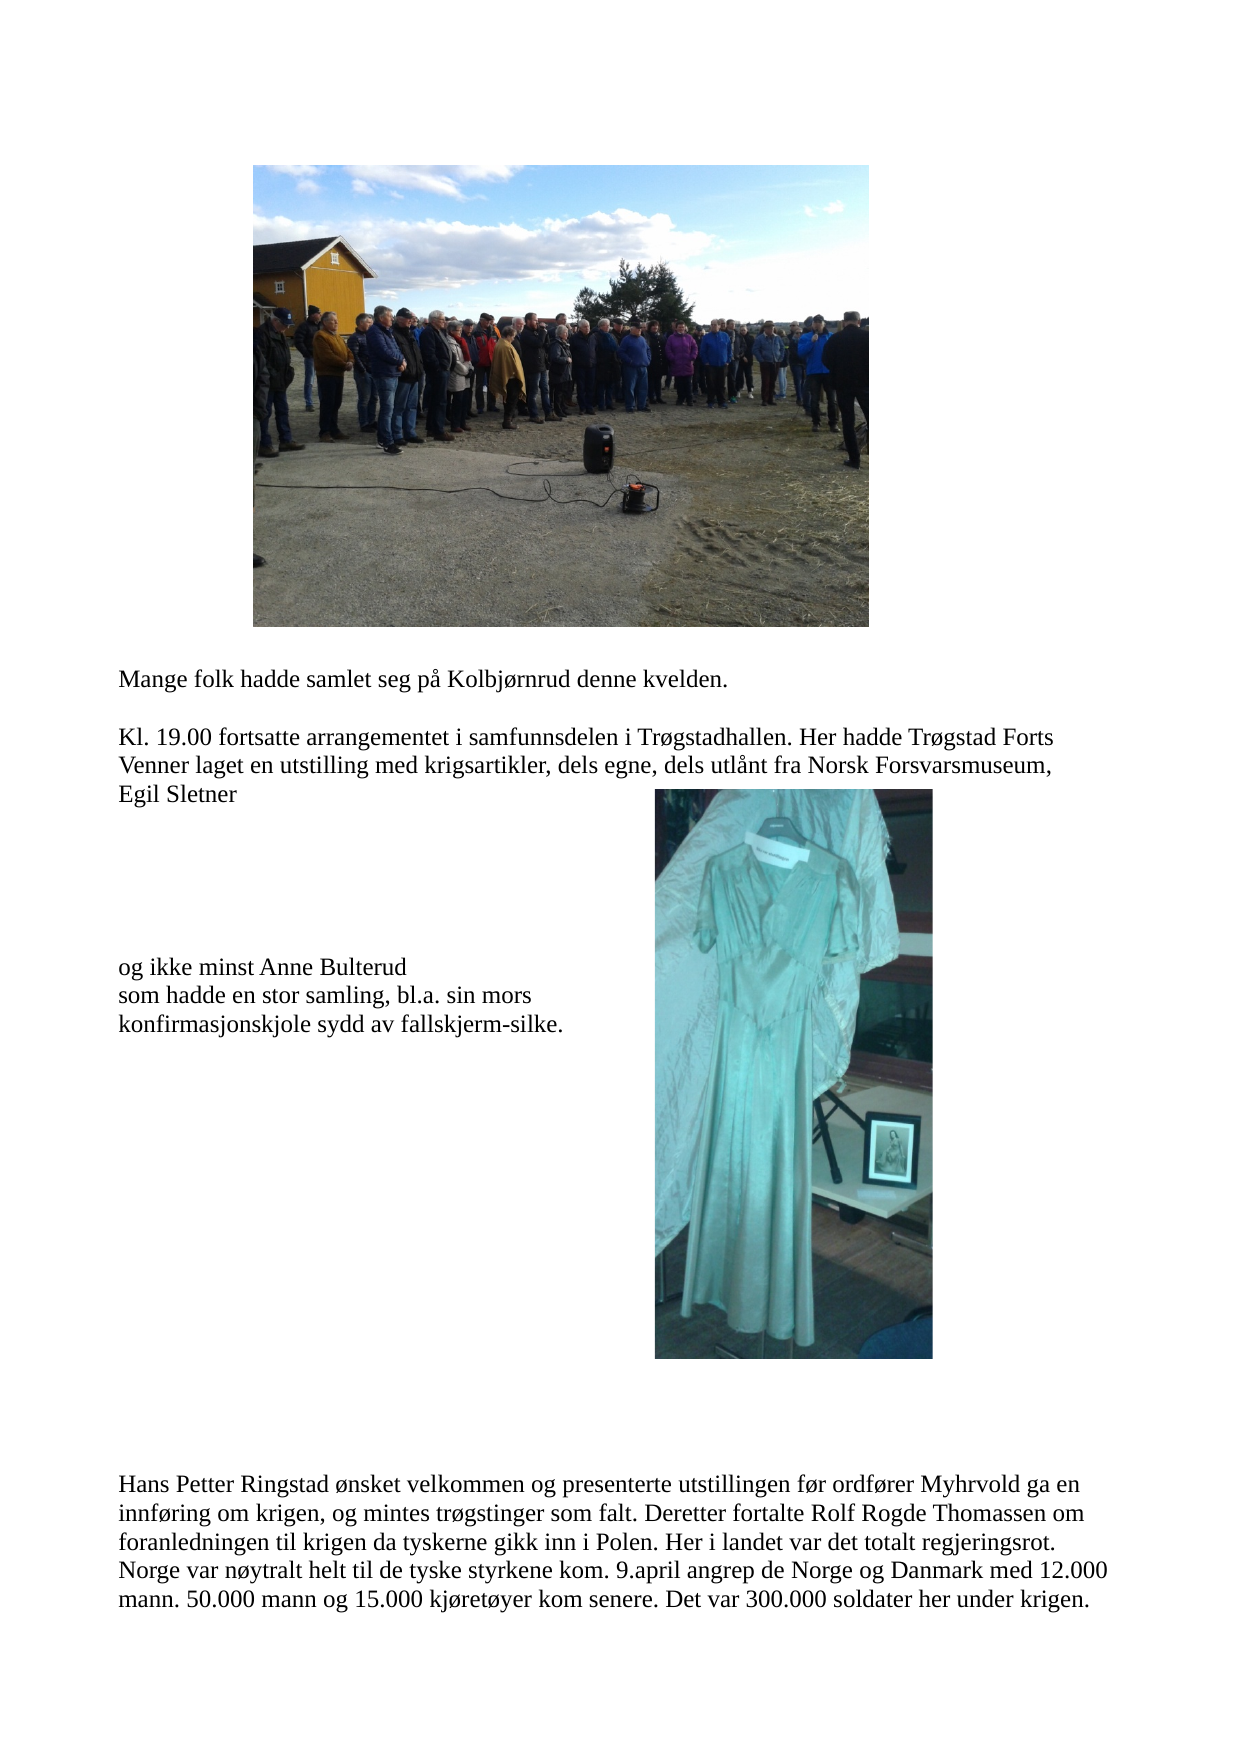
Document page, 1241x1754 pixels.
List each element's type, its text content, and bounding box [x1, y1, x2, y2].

text Hans Petter Ringstad ønsket velkommen og presenterte utstillingen før ordfører Myhrvold ga en innføring om krigen, og mintes trøgstinger som falt. Deretter fortalte Rolf Rogde Thomassen om foranledningen til krigen da tyskerne gikk inn i Polen. Her i landet var det totalt regjeringsrot. Norge var nøytralt helt til de tyske styrkene kom. 9.april angrep de Norge og Danmark med 12.000 mann. 50.000 mann og 15.000 kjøretøyer kom senere. Det var 300.000 soldater her under krigen. [118, 1469, 1122, 1613]
text Mange folk hadde samlet seg på Kolbjørnrud denne kvelden. [118, 664, 1122, 693]
text Kl. 19.00 fortsatte arrangementet i samfunnsdelen i Trøgstadhallen. Her hadde Trøgstad Forts Venner laget en utstilling med krigsartikler, dels egne, dels utlånt fra Norsk Forsvarsmuseum, [118, 722, 1122, 779]
text Egil Sletner [118, 779, 1122, 808]
text [933, 981, 1122, 1009]
text og ikke minst Anne Bulterud [118, 952, 654, 981]
text som hadde en stor samling, bl.a. sin mors [118, 981, 654, 1009]
text konfirmasjonskjole sydd av fallskjerm-silke. [118, 1009, 654, 1038]
text [933, 1009, 1122, 1038]
text [933, 952, 1122, 981]
